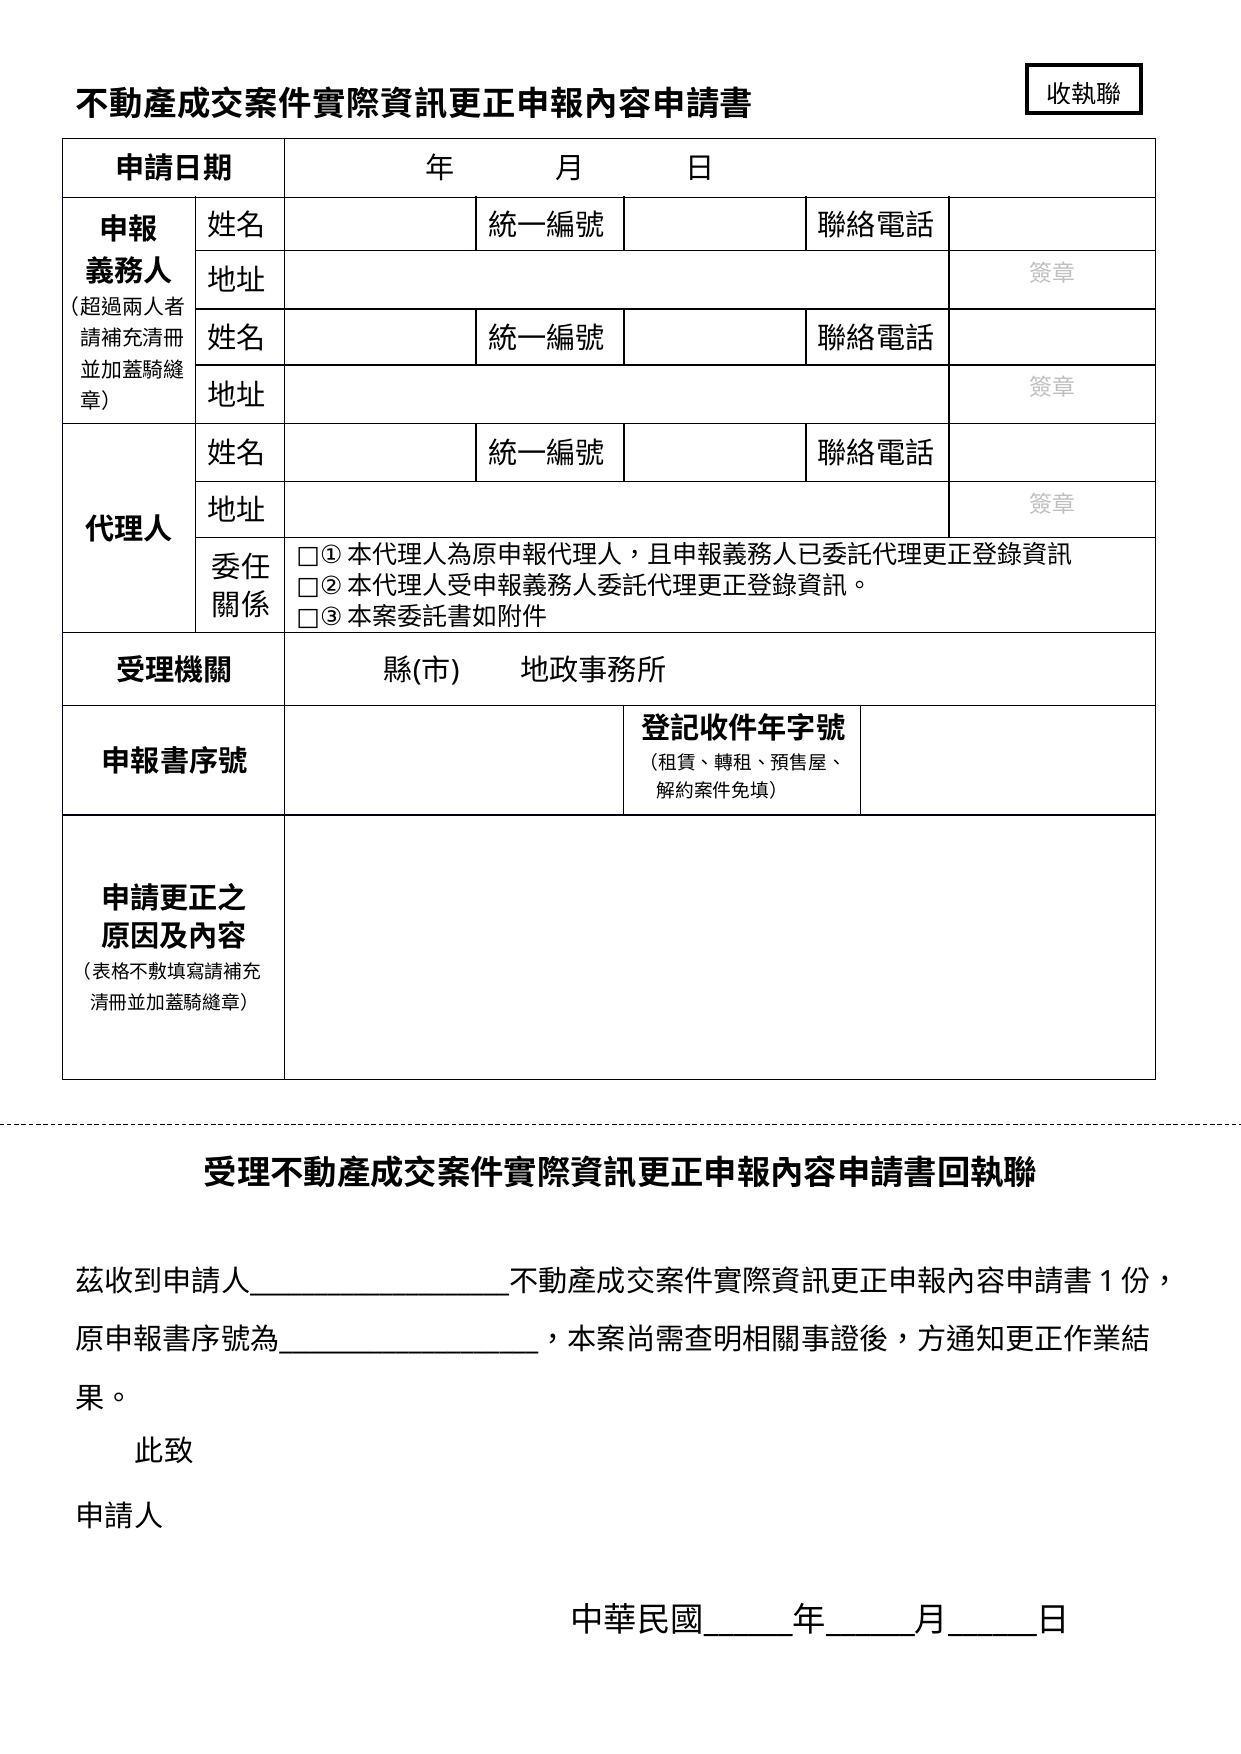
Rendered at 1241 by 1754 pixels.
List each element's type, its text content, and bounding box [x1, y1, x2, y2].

table_cell 姓名 [196, 424, 284, 481]
table_cell [285, 310, 475, 364]
table_cell □①本代理人為原申報代理人，且申報義務人已委託代理更正登錄資訊 □②本代理人受申報義務人委託代理更正登錄資訊。 □③本案委託書如附件 [285, 538, 1155, 632]
table_cell 委任 關係 [196, 538, 284, 632]
table_cell 統一編號 [477, 198, 623, 249]
table_cell [285, 482, 948, 537]
table_cell 聯絡電話 [807, 310, 948, 364]
table_cell [285, 816, 1155, 1079]
table_cell 地址 [196, 482, 284, 537]
text 受理不動產成交案件實際資訊更正申報內容申請書回執聯 [75, 1145, 1165, 1195]
table_cell 受理機關 [63, 633, 284, 704]
table_cell 申報 義務人 （超過兩人者請補充清冊並加蓋騎縫章） [63, 198, 195, 423]
table_cell 申請更正之 原因及內容 （表格不敷填寫請補充 清冊並加蓋騎縫章） [63, 816, 284, 1079]
table_cell [285, 198, 475, 249]
table_cell 簽章 [950, 482, 1155, 537]
table_cell 聯絡電話 [807, 198, 948, 249]
table_cell [950, 198, 1155, 249]
table_cell 簽章 [950, 251, 1155, 308]
table_header 申請日期 [63, 139, 284, 196]
table_cell [625, 198, 805, 249]
table_cell [950, 424, 1155, 481]
table_cell 聯絡電話 [807, 424, 948, 481]
table_cell [861, 706, 1155, 814]
table_cell 統一編號 [477, 424, 623, 481]
text 不動產成交案件實際資訊更正申報內容申請書 [75, 75, 1165, 125]
table_cell [625, 310, 805, 364]
text 中華民國______年______月______日 [75, 1593, 1165, 1641]
table_cell [285, 251, 948, 308]
table_cell 登記收件年字號 （租賃、轉租、預售屋、 解約案件免填） [624, 706, 860, 814]
table_cell [625, 424, 805, 481]
table_cell [285, 706, 623, 814]
table_cell 代理人 [63, 424, 195, 632]
text 此致 [75, 1420, 1165, 1472]
text 申請人 [75, 1484, 1165, 1536]
table_cell 統一編號 [477, 310, 623, 364]
table_cell 簽章 [950, 366, 1155, 423]
table_cell 縣(市) 地政事務所 [285, 633, 1155, 704]
text 茲收到申請人____________________不動產成交案件實際資訊更正申報內容申請書1份，原申報書序號為____________________，本案尚需查明相關事證後，方通知更正作業結果。 [75, 1245, 1165, 1420]
table_cell 申報書序號 [63, 706, 284, 814]
table_cell 地址 [196, 366, 284, 423]
table_cell [950, 310, 1155, 364]
table_cell 姓名 [196, 310, 284, 364]
table_header 年 月 日 [285, 139, 1155, 196]
text 收執聯 [1044, 74, 1124, 103]
table_cell [285, 366, 948, 423]
table_cell 地址 [196, 251, 284, 308]
table_cell 姓名 [196, 198, 284, 249]
table_cell [285, 424, 475, 481]
